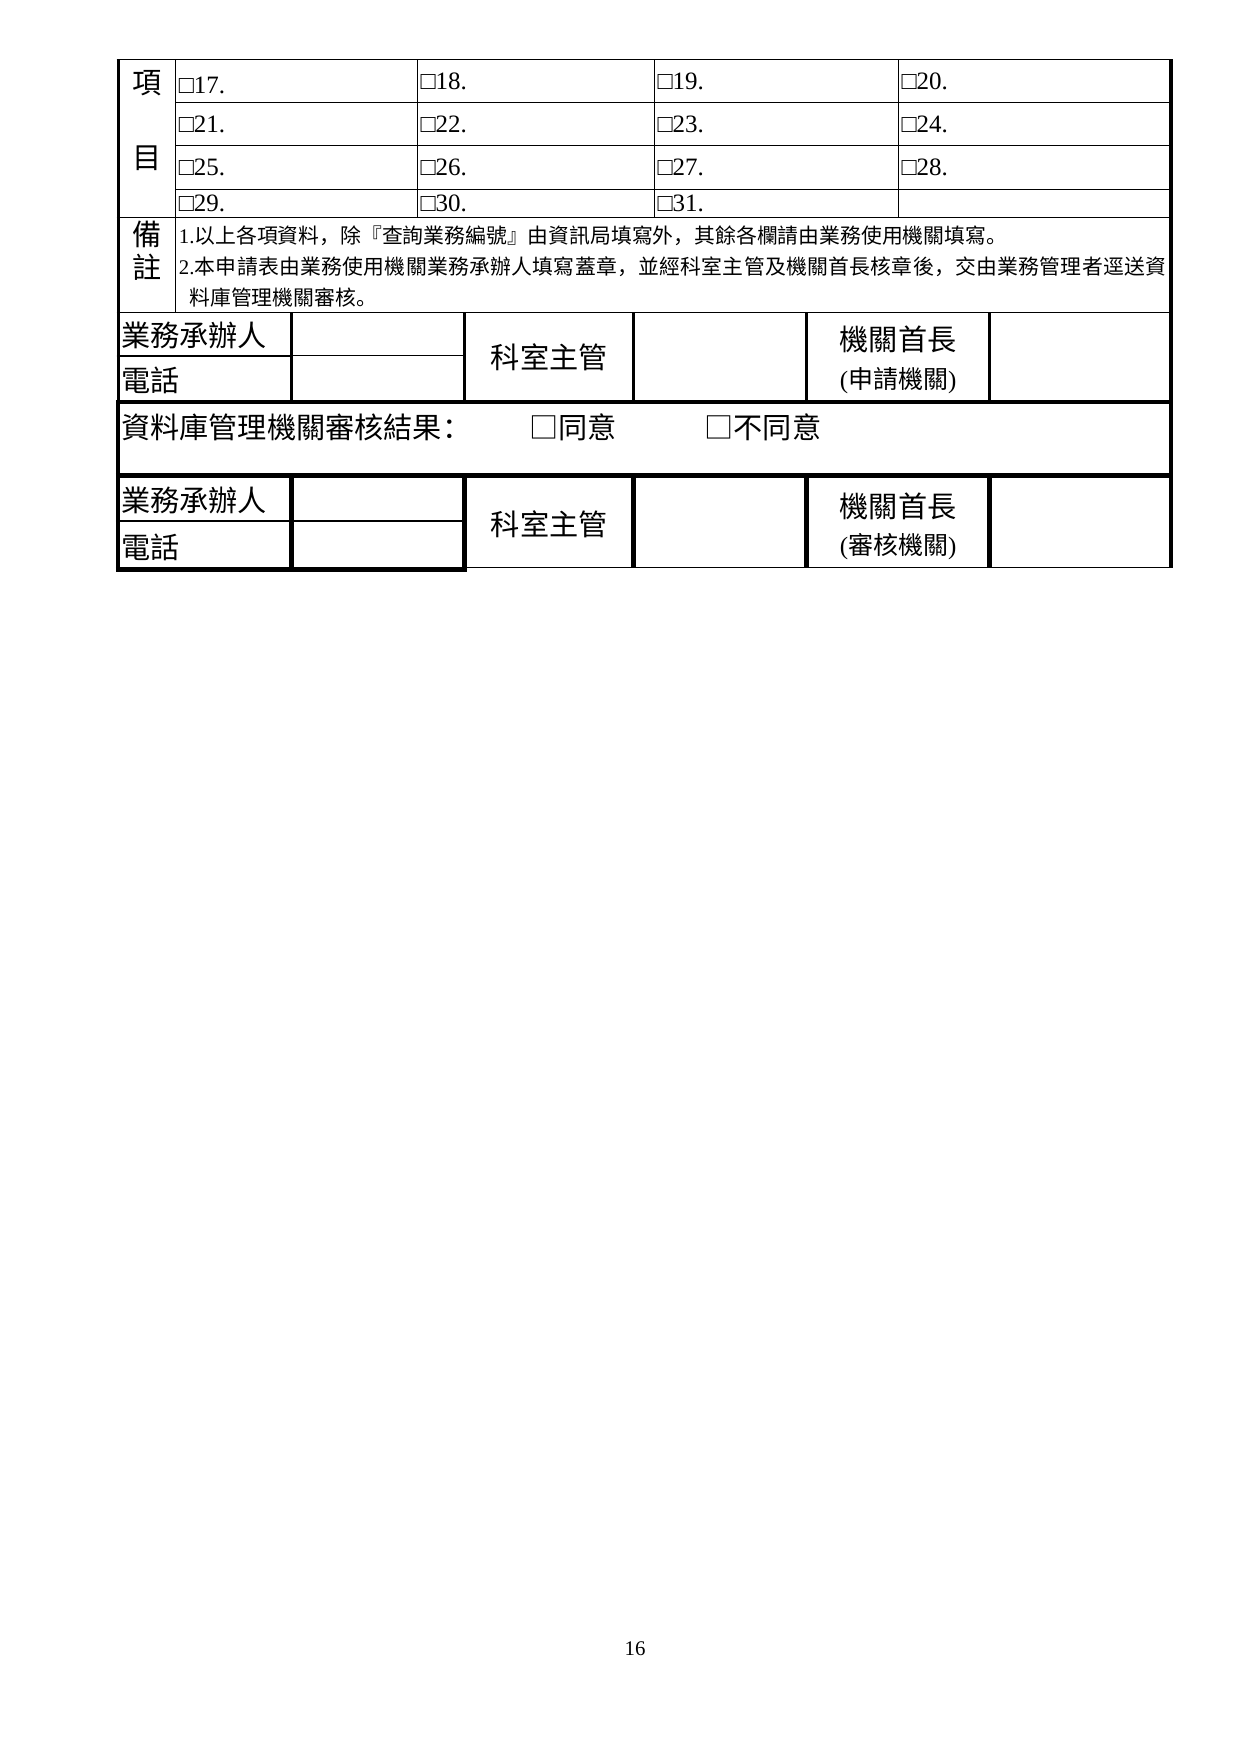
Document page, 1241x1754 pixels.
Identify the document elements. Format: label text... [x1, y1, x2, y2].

table_cell [293, 356, 463, 399]
table_cell [294, 478, 462, 520]
table_cell 機關首長 (申請機關) [808, 313, 988, 399]
table_cell □20. [899, 60, 1169, 102]
table_cell □19. [655, 60, 898, 102]
table_cell 機關首長 (審核機關) [809, 478, 987, 567]
table_cell [294, 522, 462, 567]
table_cell [991, 313, 1169, 399]
table_cell □25. [176, 146, 417, 188]
table_cell □27. [655, 146, 898, 188]
table_cell 科室主管 [466, 313, 632, 399]
table_cell □21. [176, 103, 417, 145]
table_cell □30. [418, 190, 654, 217]
table_cell 電話 [120, 522, 289, 567]
table_cell 備註 [120, 218, 175, 312]
table_cell □29. [176, 190, 417, 217]
table_cell 資料庫管理機關審核結果： □同意 □不同意 [120, 404, 1169, 473]
table_cell 科室主管 [467, 478, 631, 567]
table_cell 業務承辦人 [120, 313, 290, 355]
table_cell □26. [418, 146, 654, 188]
table_cell □23. [655, 103, 898, 145]
table_cell [293, 313, 463, 355]
table_cell [636, 478, 804, 567]
table_cell □31. [655, 190, 898, 217]
table_cell 業務承辦人 [120, 478, 289, 520]
table_cell □24. [899, 103, 1169, 145]
table_cell [899, 190, 1169, 217]
table_cell □28. [899, 146, 1169, 188]
table_cell [992, 478, 1169, 567]
table_cell □18. [418, 60, 654, 102]
table_cell □22. [418, 103, 654, 145]
table_cell 1.以上各項資料，除『查詢業務編號』由資訊局填寫外，其餘各欄請由業務使用機關填寫。 2.本申請表由業務使用機關業務承辦人填寫蓋章，並經科室主管及機關首長核章後，交由業務管理者逕送資料庫管理機關審核。 [176, 218, 1169, 312]
table_cell [635, 313, 805, 399]
table_cell □17. [176, 60, 417, 102]
table_cell 電話 [120, 357, 290, 399]
